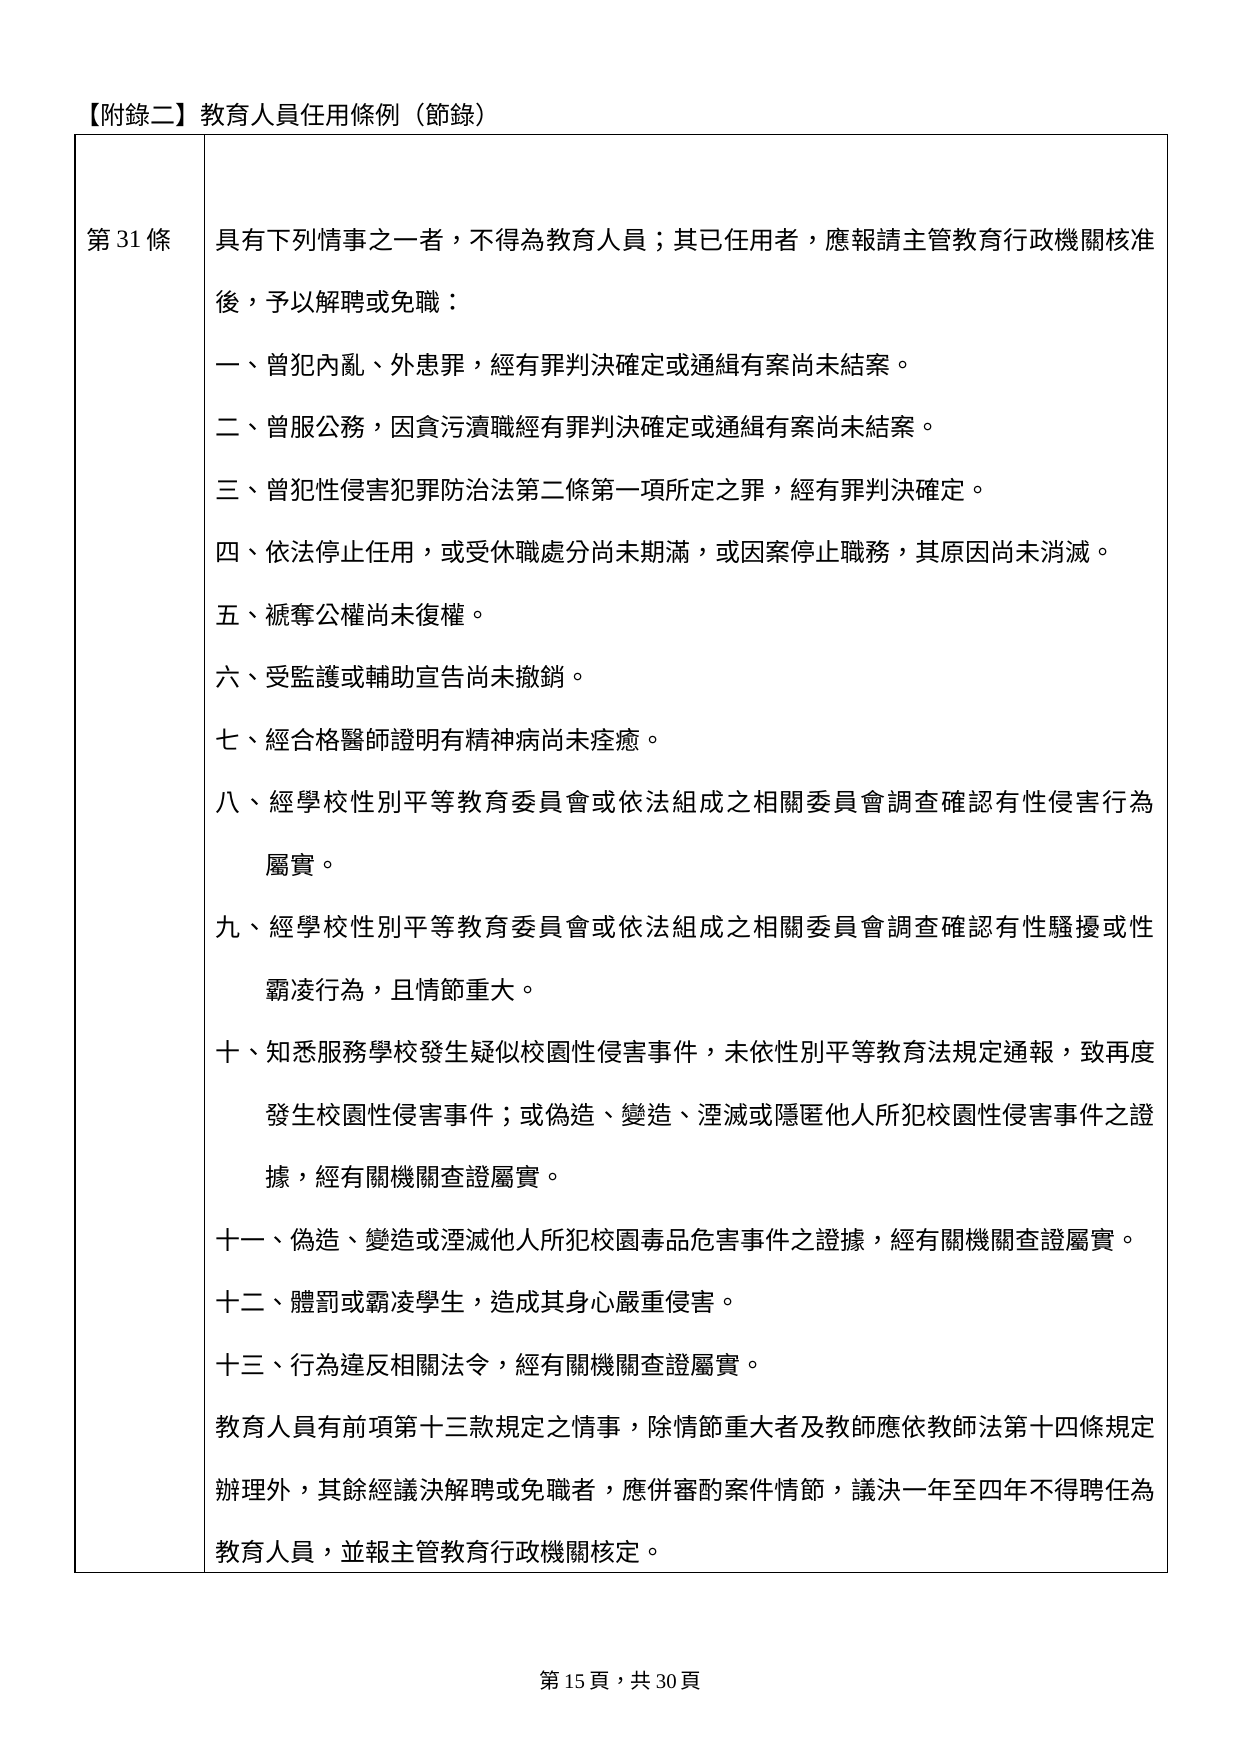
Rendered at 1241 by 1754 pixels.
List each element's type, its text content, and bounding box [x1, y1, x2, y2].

text 【附錄二】教育人員任用條例（節錄） [75, 72, 1165, 134]
table_header 第31條 [76, 135, 204, 1572]
table_header 具有下列情事之一者，不得為教育人員；其已任用者，應報請主管教育行政機關核准後，予以解聘或免職： 一、曾犯內亂、外患罪，經有罪判決確定或通緝有案尚未結案。 二、曾服公務，因貪污瀆職經有罪判決確定或通緝有案尚未結案。 三、曾犯性侵害犯罪防治法第二條第一項所定之罪，經有罪判決確定。 四、依法停止任用，或受休職處分尚未期滿，或因案停止職務，其原因尚未消滅。 五、褫奪公權尚未復權。 六、受監護或輔助宣告尚未撤銷。 七、經合格醫師證明有精神病尚未痊癒。 八、經學校性別平等教育委員會或依法組成之相關委員會調查確認有性侵害行為 屬實。 九、經學校性別平等教育委員會或依法組成之相關委員會調查確認有性騷擾或性 霸凌行為，且情節重大。 十、知悉服務學校發生疑似校園性侵害事件，未依性別平等教育法規定通報，致再度發生校園性侵害事件；或偽造、變造、湮滅或隱匿他人所犯校園性侵害事件之證據，經有關機關查證屬實。 十一、偽造、變造或湮滅他人所犯校園毒品危害事件之證據，經有關機關查證屬實。 十二、體罰或霸凌學生，造成其身心嚴重侵害。 十三、行為違反相關法令，經有關機關查證屬實。 教育人員有前項第十三款規定之情事，除情節重大者及教師應依教師法第十四條規定辦理外，其餘經議決解聘或免職者，應併審酌案件情節，議決一年至四年不得聘任為教育人員，並報主管教育行政機關核定。 [205, 135, 1167, 1572]
